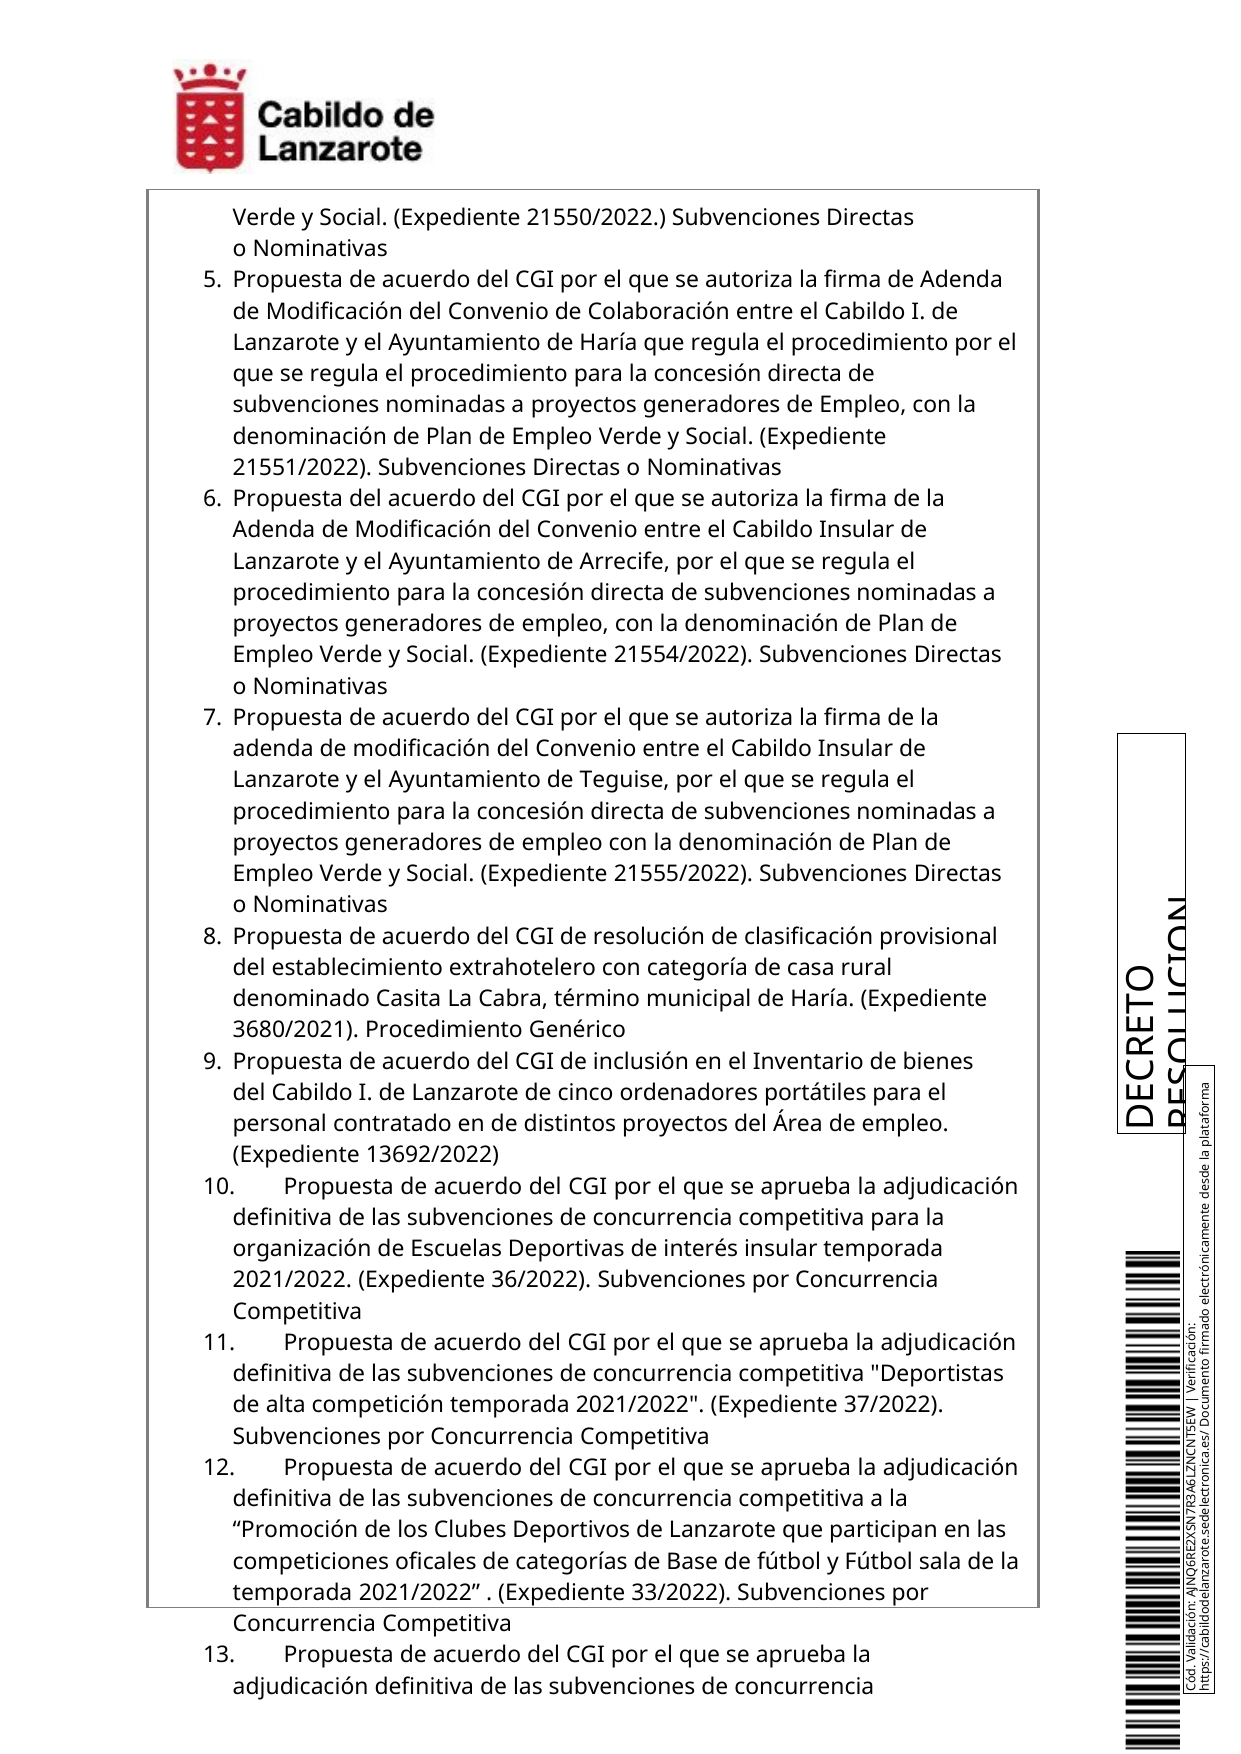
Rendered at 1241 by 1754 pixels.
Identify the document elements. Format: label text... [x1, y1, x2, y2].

list Propuesta de acuerdo del CGI por el que se aprueba la adjudicación definitiva de las subvenciones de concurrencia competitiva a la “Promoción de los Clubes Deportivos de Lanzarote que participan en las competiciones oficales de categorías de Base de fútbol y Fútbol sala de la temporada 2021/2022” . (Expediente 33/2022). Subvenciones por Concurrencia Competitiva [203, 1451, 1027, 1638]
text Cód. Validación: AJNQ6RE2XSN7R3A6LZNCNT5EW | Verificación: https://cabildodelanzarote.sedelectronica.es/ Documento firmado electrónicamente desde la plataforma esPublico Gestiona | Página 2 de 3 [1184, 1067, 1211, 1693]
list Propuesta de acuerdo del CGI por el que se autoriza la firma de la adenda de modificación del Convenio entre el Cabildo Insular de Lanzarote y el Ayuntamiento de Teguise, por el que se regula el procedimiento para la concesión directa de subvenciones nominadas a proyectos generadores de empleo con la denominación de Plan de Empleo Verde y Social. (Expediente 21555/2022). Subvenciones Directas o Nominativas [203, 701, 1021, 919]
list Propuesta de acuerdo del CGI por el que se autoriza la firma de Adenda de Modificación del Convenio de Colaboración entre el Cabildo I. de Lanzarote y el Ayuntamiento de Haría que regula el procedimiento por el que se regula el procedimiento para la concesión directa de subvenciones nominadas a proyectos generadores de Empleo, con la denominación de Plan de Empleo Verde y Social. (Expediente 21551/2022). Subvenciones Directas o Nominativas [203, 263, 1017, 482]
list DECRETO RESOLUCION [1118, 735, 1183, 1133]
picture [172, 59, 436, 174]
text Verde y Social. (Expediente 21550/2022.) Subvenciones Directas o Nominativas [232, 201, 918, 263]
list Propuesta de acuerdo del CGI por el que se aprueba la adjudicación definitiva de las subvenciones de concurrencia competitiva "Deportistas de alta competición temporada 2021/2022". (Expediente 37/2022). Subvenciones por Concurrencia Competitiva [203, 1326, 1025, 1451]
list Propuesta de acuerdo del CGI por el que se aprueba la adjudicación definitiva de las subvenciones de concurrencia competitiva para la organización de Escuelas Deportivas de interés insular temporada 2021/2022. (Expediente 36/2022). Subvenciones por Concurrencia Competitiva [203, 1169, 1027, 1326]
list Propuesta de acuerdo del CGI de inclusión en el Inventario de bienes del Cabildo I. de Lanzarote de cinco ordenadores portátiles para el personal contratado en de distintos proyectos del Área de empleo. (Expediente 13692/2022) [203, 1044, 975, 1169]
list Propuesta de acuerdo del CGI por el que se aprueba la adjudicación definitiva de las subvenciones de concurrencia [203, 1638, 932, 1701]
picture [1125, 1251, 1180, 1754]
list Propuesta de acuerdo del CGI de resolución de clasificación provisional del establecimiento extrahotelero con categoría de casa rural denominado Casita La Cabra, término municipal de Haría. (Expediente 3680/2021). Procedimiento Genérico [203, 919, 1020, 1044]
list Propuesta del acuerdo del CGI por el que se autoriza la firma de la Adenda de Modificación del Convenio entre el Cabildo Insular de Lanzarote y el Ayuntamiento de Arrecife, por el que se regula el procedimiento para la concesión directa de subvenciones nominadas a proyectos generadores de empleo, con la denominación de Plan de Empleo Verde y Social. (Expediente 21554/2022). Subvenciones Directas o Nominativas [203, 482, 1020, 701]
